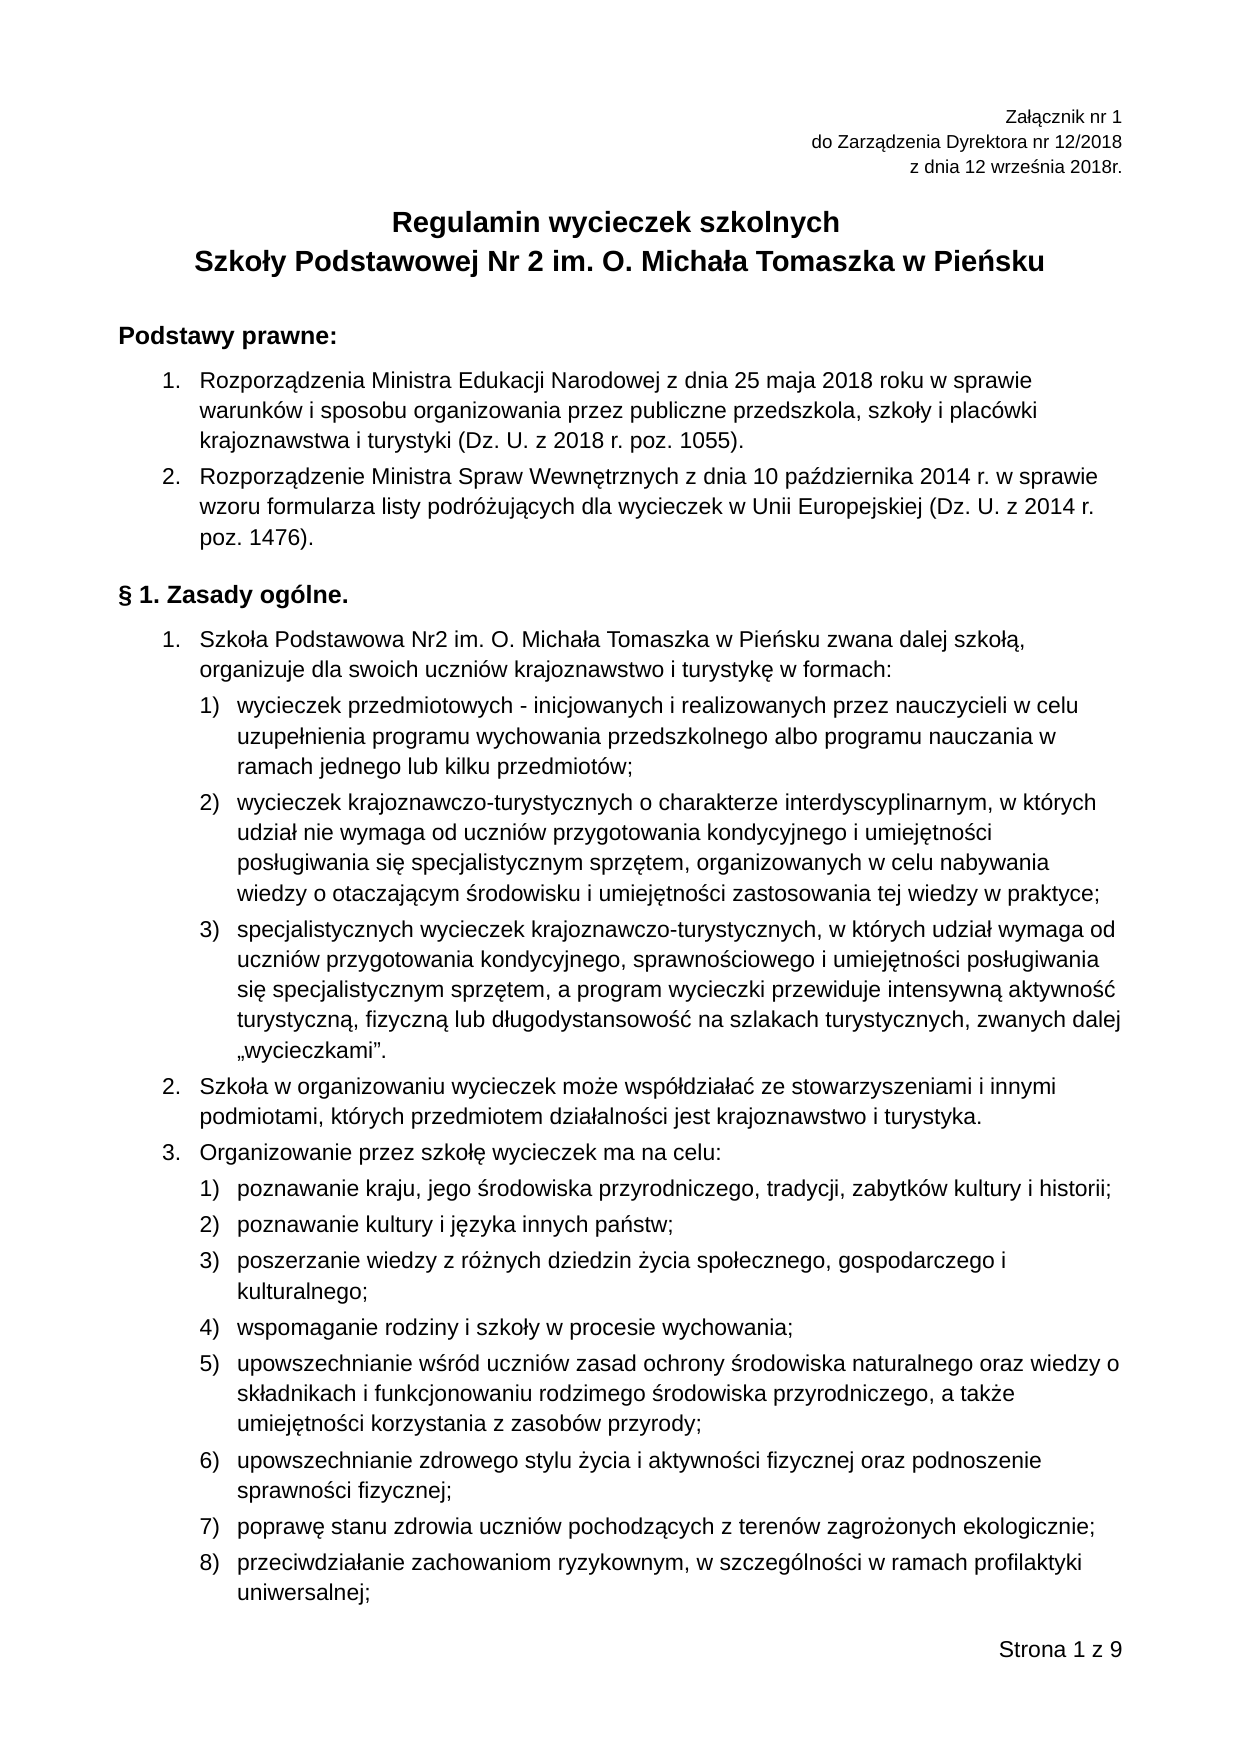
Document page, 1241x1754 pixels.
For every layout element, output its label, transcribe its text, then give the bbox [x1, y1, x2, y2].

list Rozporządzenie Ministra Spraw Wewnętrznych z dnia 10 października 2014 r. w sprawie wzoru formularza listy podróżujących dla wycieczek w Unii Europejskiej (Dz. U. z 2014 r. poz. 1476). [162, 463, 1122, 550]
subtitle § 1. Zasady ogólne. [118, 581, 1122, 609]
list poprawę stanu zdrowia uczniów pochodzących z terenów zagrożonych ekologicznie; [199, 1513, 1122, 1539]
text do Zarządzenia Dyrektora nr 12/2018 [118, 131, 1122, 153]
list wycieczek przedmiotowych - inicjowanych i realizowanych przez nauczycieli w celu uzupełnienia programu wychowania przedszkolnego albo programu nauczania w ramach jednego lub kilku przedmiotów; [199, 692, 1122, 779]
subtitle Podstawy prawne: [118, 321, 1122, 350]
list Szkoła Podstawowa Nr2 im. O. Michała Tomaszka w Pieńsku zwana dalej szkołą, organizuje dla swoich uczniów krajoznawstwo i turystykę w formach: [162, 626, 1122, 683]
list poszerzanie wiedzy z różnych dziedzin życia społecznego, gospodarczego i kulturalnego; [199, 1247, 1122, 1304]
list poznawanie kultury i języka innych państw; [199, 1211, 1122, 1238]
text z dnia 12 września 2018r. [118, 156, 1122, 177]
list Rozporządzenia Ministra Edukacji Narodowej z dnia 25 maja 2018 roku w sprawie warunków i sposobu organizowania przez publiczne przedszkola, szkoły i placówki krajoznawstwa i turystyki (Dz. U. z 2018 r. poz. 1055). [162, 367, 1122, 453]
list upowszechnianie wśród uczniów zasad ochrony środowiska naturalnego oraz wiedzy o składnikach i funkcjonowaniu rodzimego środowiska przyrodniczego, a także umiejętności korzystania z zasobów przyrody; [199, 1350, 1122, 1437]
text Załącznik nr 1 [118, 106, 1122, 128]
subtitle Regulamin wycieczek szkolnych Szkoły Podstawowej Nr 2 im. O. Michała Tomaszka w Pieńsku [118, 205, 1122, 277]
list przeciwdziałanie zachowaniom ryzykownym, w szczególności w ramach profilaktyki uniwersalnej; [199, 1549, 1122, 1606]
list Szkoła w organizowaniu wycieczek może współdziałać ze stowarzyszeniami i innymi podmiotami, których przedmiotem działalności jest krajoznawstwo i turystyka. [162, 1073, 1122, 1129]
list specjalistycznych wycieczek krajoznawczo-turystycznych, w których udział wymaga od uczniów przygotowania kondycyjnego, sprawnościowego i umiejętności posługiwania się specjalistycznym sprzętem, a program wycieczki przewiduje intensywną aktywność turystyczną, fizyczną lub długodystansowość na szlakach turystycznych, zwanych dalej „wycieczkami”. [199, 916, 1122, 1063]
list upowszechnianie zdrowego stylu życia i aktywności fizycznej oraz podnoszenie sprawności fizycznej; [199, 1447, 1122, 1503]
list Organizowanie przez szkołę wycieczek ma na celu: [162, 1139, 1122, 1165]
list wspomaganie rodziny i szkoły w procesie wychowania; [199, 1314, 1122, 1340]
list poznawanie kraju, jego środowiska przyrodniczego, tradycji, zabytków kultury i historii; [199, 1175, 1122, 1202]
list wycieczek krajoznawczo-turystycznych o charakterze interdyscyplinarnym, w których udział nie wymaga od uczniów przygotowania kondycyjnego i umiejętności posługiwania się specjalistycznym sprzętem, organizowanych w celu nabywania wiedzy o otaczającym środowisku i umiejętności zastosowania tej wiedzy w praktyce; [199, 789, 1122, 906]
